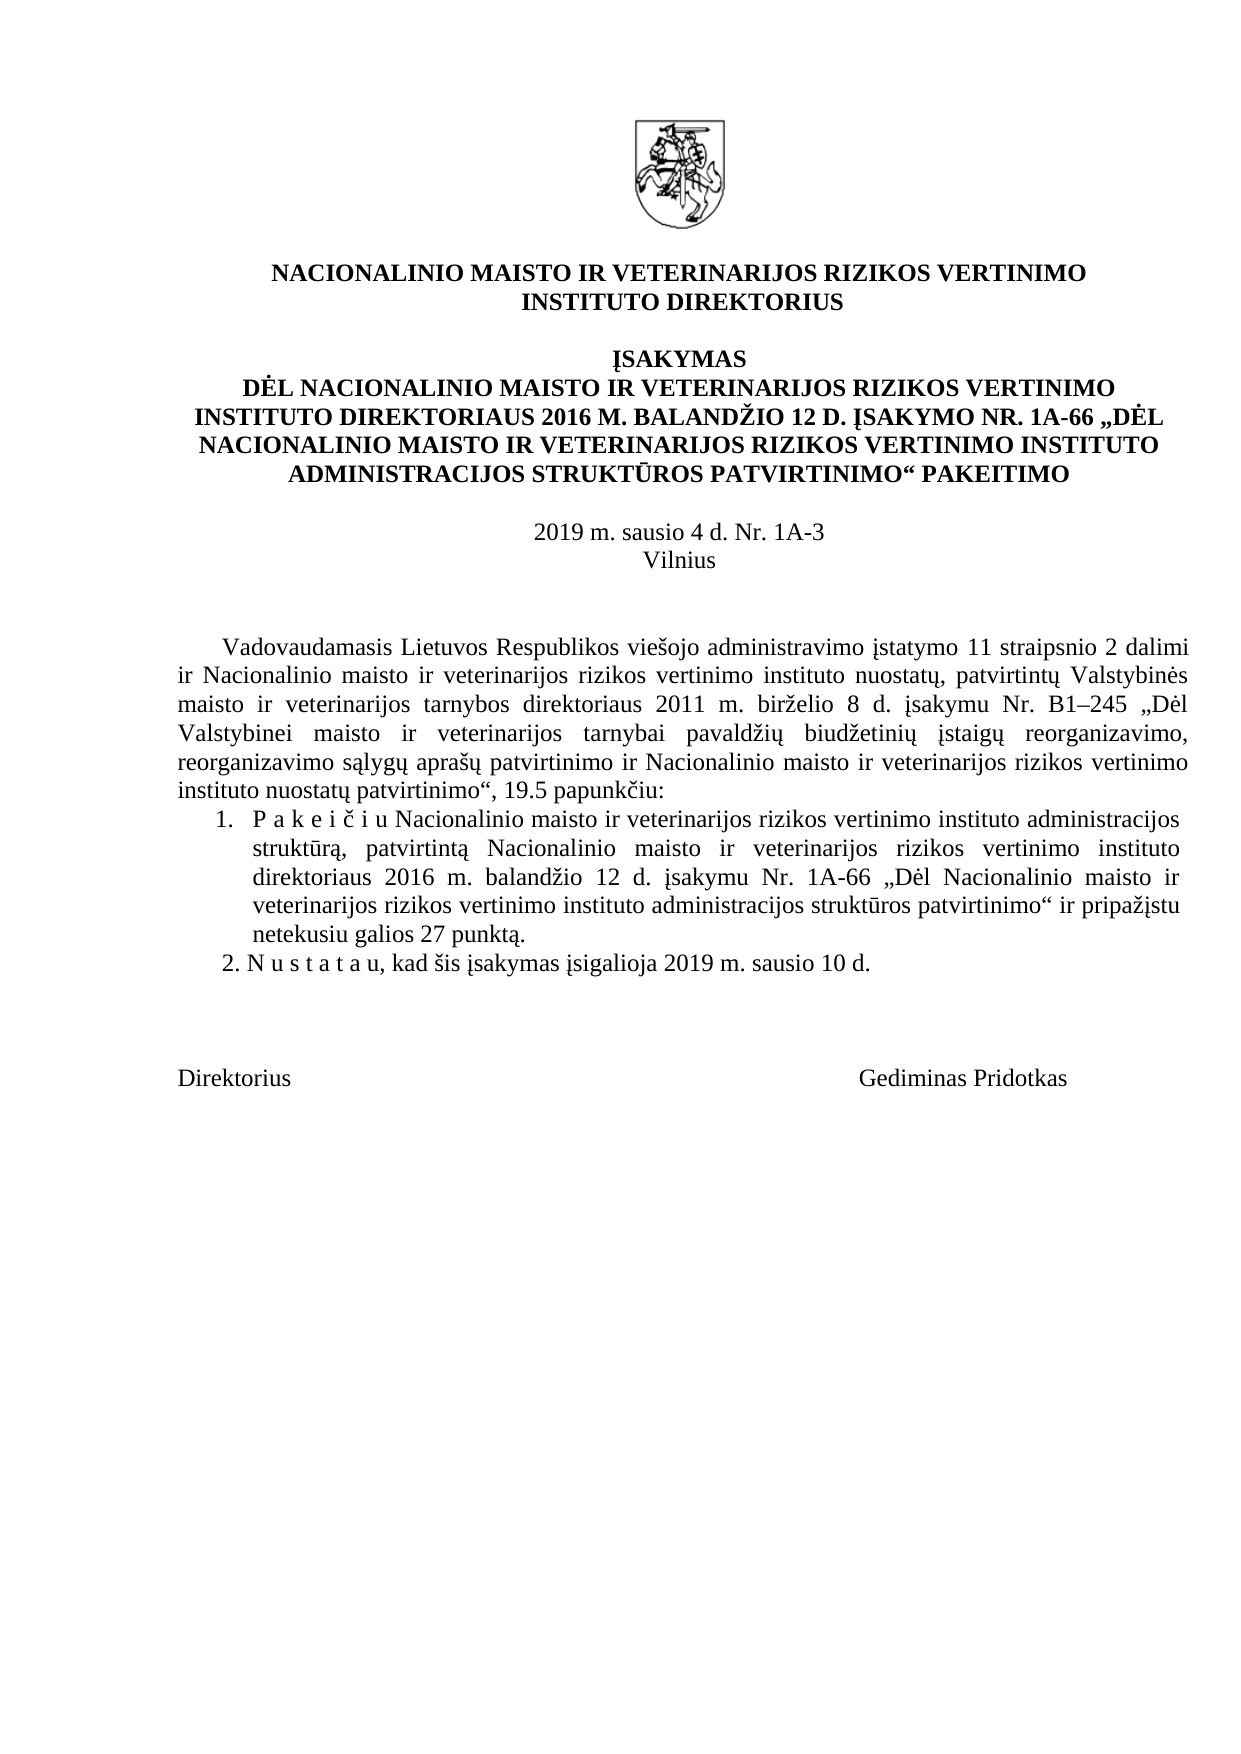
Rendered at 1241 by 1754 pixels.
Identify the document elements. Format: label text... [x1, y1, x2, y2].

subtitle NACIONALINIO MAISTO IR VETERINARIJOS RIZIKOS VERTINIMO [177, 258, 1181, 287]
subtitle Vilnius [177, 545, 1181, 574]
text DĖL NACIONALINIO MAISTO IR VETERINARIJOS RIZIKOS VERTINIMO INSTITUTO DIREKTORIAUS 2016 M. BALANDŽIO 12 D. ĮSAKYMO NR. 1A-66 „DĖL NACIONALINIO MAISTO IR VETERINARIJOS RIZIKOS VERTINIMO INSTITUTO ADMINISTRACIJOS STRUKTŪROS PATVIRTINIMO“ PAKEITIMO [177, 373, 1181, 488]
text ĮSAKYMAS [177, 344, 1181, 373]
text Vadovaudamasis Lietuvos Respublikos viešojo administravimo įstatymo 11 straipsnio 2 dalimi ir Nacionalinio maisto ir veterinarijos rizikos vertinimo instituto nuostatų, patvirtintų Valstybinės maisto ir veterinarijos tarnybos direktoriaus 2011 m. birželio 8 d. įsakymu Nr. B1–245 „Dėl Valstybinei maisto ir veterinarijos tarnybai pavaldžių biudžetinių įstaigų reorganizavimo, reorganizavimo sąlygų aprašų patvirtinimo ir Nacionalinio maisto ir veterinarijos rizikos vertinimo instituto nuostatų patvirtinimo“, 19.5 papunkčiu: [177, 632, 1189, 804]
text Direktorius Gediminas Pridotkas [177, 1063, 1181, 1092]
text 2. N u s t a t a u, kad šis įsakymas įsigalioja 2019 m. sausio 10 d. [177, 948, 1181, 977]
text 1. P a k e i č i u Nacionalinio maisto ir veterinarijos rizikos vertinimo instituto administracijos struktūrą, patvirtintą Nacionalinio maisto ir veterinarijos rizikos vertinimo instituto direktoriaus 2016 m. balandžio 12 d. įsakymu Nr. 1A-66 „Dėl Nacionalinio maisto ir veterinarijos rizikos vertinimo instituto administracijos struktūros patvirtinimo“ ir pripažįstu netekusiu galios 27 punktą. [215, 804, 1181, 948]
subtitle INSTITUTO DIREKTORIUS [177, 287, 1181, 315]
text 2019 m. sausio 4 d. Nr. 1A-3 [177, 517, 1181, 545]
